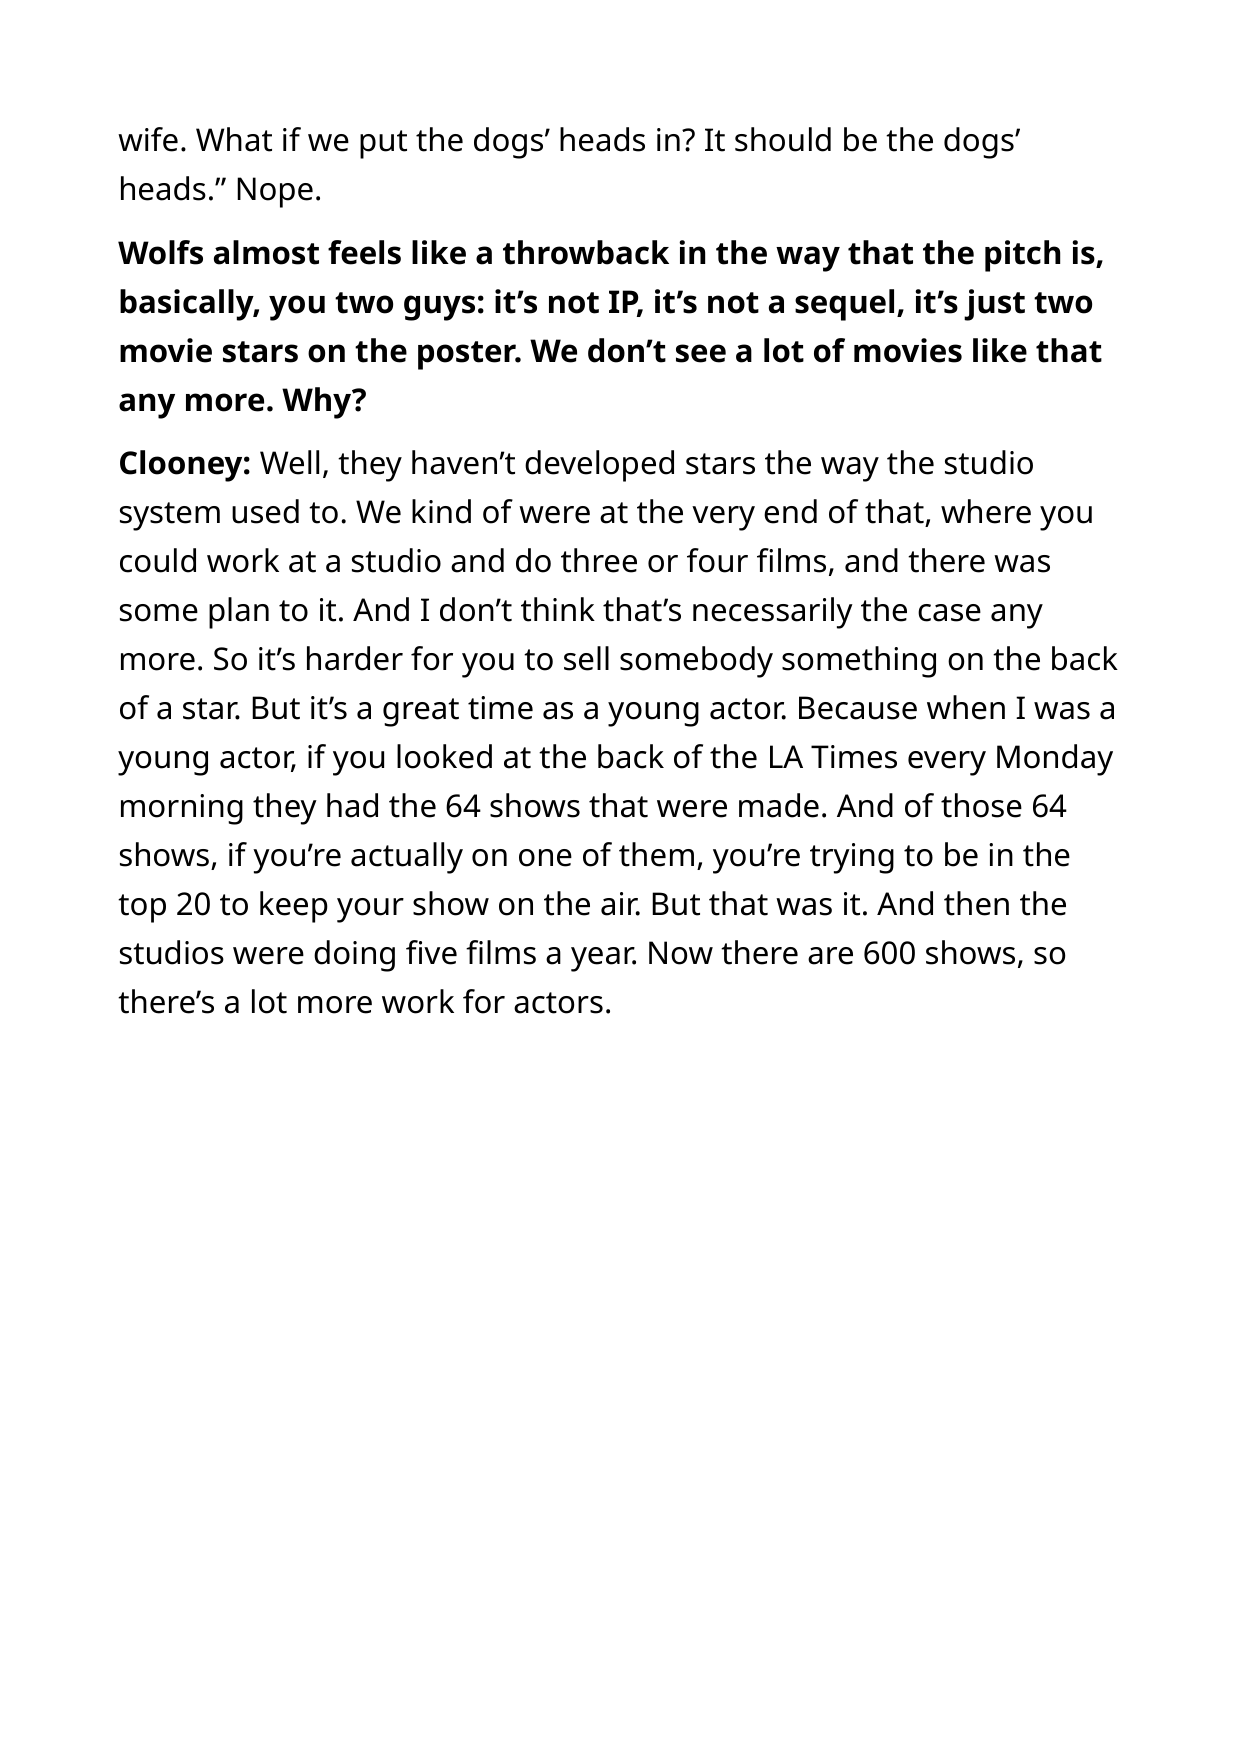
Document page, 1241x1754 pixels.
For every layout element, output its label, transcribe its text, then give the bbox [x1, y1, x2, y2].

text Wolfs almost feels like a throwback in the way that the pitch is, basically, you two guys: it’s not IP, it’s not a sequel, it’s just two movie stars on the poster. We don’t see a lot of movies like that any more. Why? [118, 231, 1122, 420]
text Clooney: Well, they haven’t developed stars the way the studio system used to. We kind of were at the very end of that, where you could work at a studio and do three or four films, and there was some plan to it. And I don’t think that’s necessarily the case any more. So it’s harder for you to sell somebody something on the back of a star. But it’s a great time as a young actor. Because when I was a young actor, if you looked at the back of the LA Times every Monday morning they had the 64 shows that were made. And of those 64 shows, if you’re actually on one of them, you’re trying to be in the top 20 to keep your show on the air. But that was it. And then the studios were doing five films a year. Now there are 600 shows, so there’s a lot more work for actors. [118, 441, 1122, 1022]
text wife. What if we put the dogs’ heads in? It should be the dogs’ heads.” Nope. [118, 118, 1122, 210]
